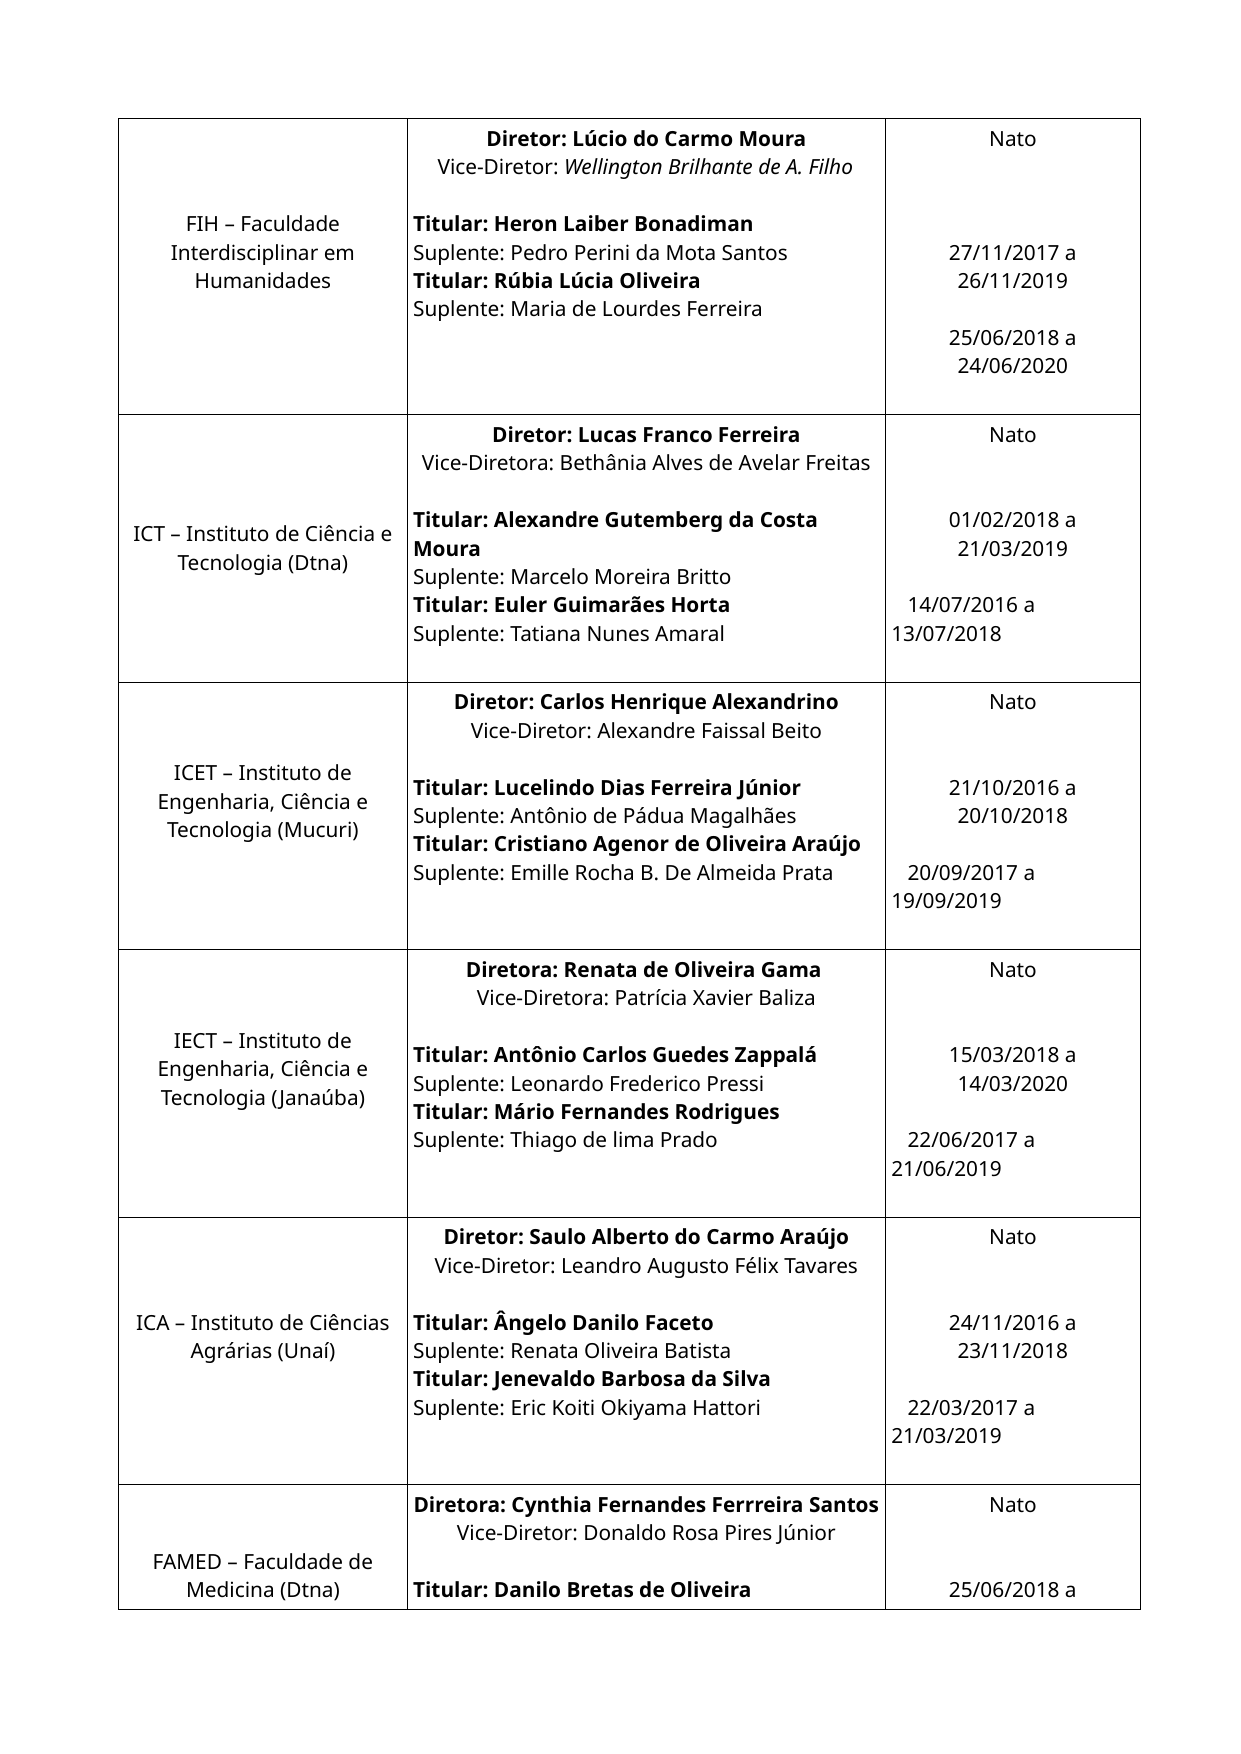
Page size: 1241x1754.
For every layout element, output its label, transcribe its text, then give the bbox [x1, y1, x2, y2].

table_cell ICT – Instituto de Ciência e Tecnologia (Dtna) [119, 415, 407, 682]
table_cell FAMED – Faculdade de Medicina (Dtna) [119, 1485, 407, 1609]
table_cell ICA – Instituto de Ciências Agrárias (Unaí) [119, 1218, 407, 1484]
table_cell ICET – Instituto de Engenharia, Ciência e Tecnologia (Mucuri) [119, 683, 407, 949]
table_cell Nato 15/03/2018 a 14/03/2020 22/06/2017 a 21/06/2019 [886, 950, 1140, 1217]
table_cell Diretora: Renata de Oliveira Gama Vice-Diretora: Patrícia Xavier Baliza Titular: Antônio Carlos Guedes Zappalá Suplente: Leonardo Frederico Pressi Titular: Mário Fernandes Rodrigues Suplente: Thiago de lima Prado [408, 950, 885, 1217]
table_cell Nato 21/10/2016 a 20/10/2018 20/09/2017 a 19/09/2019 [886, 683, 1140, 949]
table_cell Diretor: Carlos Henrique Alexandrino Vice-Diretor: Alexandre Faissal Beito Titular: Lucelindo Dias Ferreira Júnior Suplente: Antônio de Pádua Magalhães Titular: Cristiano Agenor de Oliveira Araújo Suplente: Emille Rocha B. De Almeida Prata [408, 683, 885, 949]
table_cell Nato 25/06/2018 a [886, 1485, 1140, 1609]
table_cell FIH – Faculdade Interdisciplinar em Humanidades [119, 119, 407, 414]
table_cell Nato 27/11/2017 a 26/11/2019 25/06/2018 a 24/06/2020 [886, 119, 1140, 414]
table_cell IECT – Instituto de Engenharia, Ciência e Tecnologia (Janaúba) [119, 950, 407, 1217]
table_cell Diretor: Saulo Alberto do Carmo Araújo Vice-Diretor: Leandro Augusto Félix Tavares Titular: Ângelo Danilo Faceto Suplente: Renata Oliveira Batista Titular: Jenevaldo Barbosa da Silva Suplente: Eric Koiti Okiyama Hattori [408, 1218, 885, 1484]
table_cell Nato 01/02/2018 a 21/03/2019 14/07/2016 a 13/07/2018 [886, 415, 1140, 682]
table_cell Diretora: Cynthia Fernandes Ferrreira Santos Vice-Diretor: Donaldo Rosa Pires Júnior Titular: Danilo Bretas de Oliveira [408, 1485, 885, 1609]
table_cell Diretor: Lucas Franco Ferreira Vice-Diretora: Bethânia Alves de Avelar Freitas Titular: Alexandre Gutemberg da Costa Moura Suplente: Marcelo Moreira Britto Titular: Euler Guimarães Horta Suplente: Tatiana Nunes Amaral [408, 415, 885, 682]
table_cell Diretor: Lúcio do Carmo Moura Vice-Diretor: Wellington Brilhante de A. Filho Titular: Heron Laiber Bonadiman Suplente: Pedro Perini da Mota Santos Titular: Rúbia Lúcia Oliveira Suplente: Maria de Lourdes Ferreira [408, 119, 885, 414]
table_cell Nato 24/11/2016 a 23/11/2018 22/03/2017 a 21/03/2019 [886, 1218, 1140, 1484]
